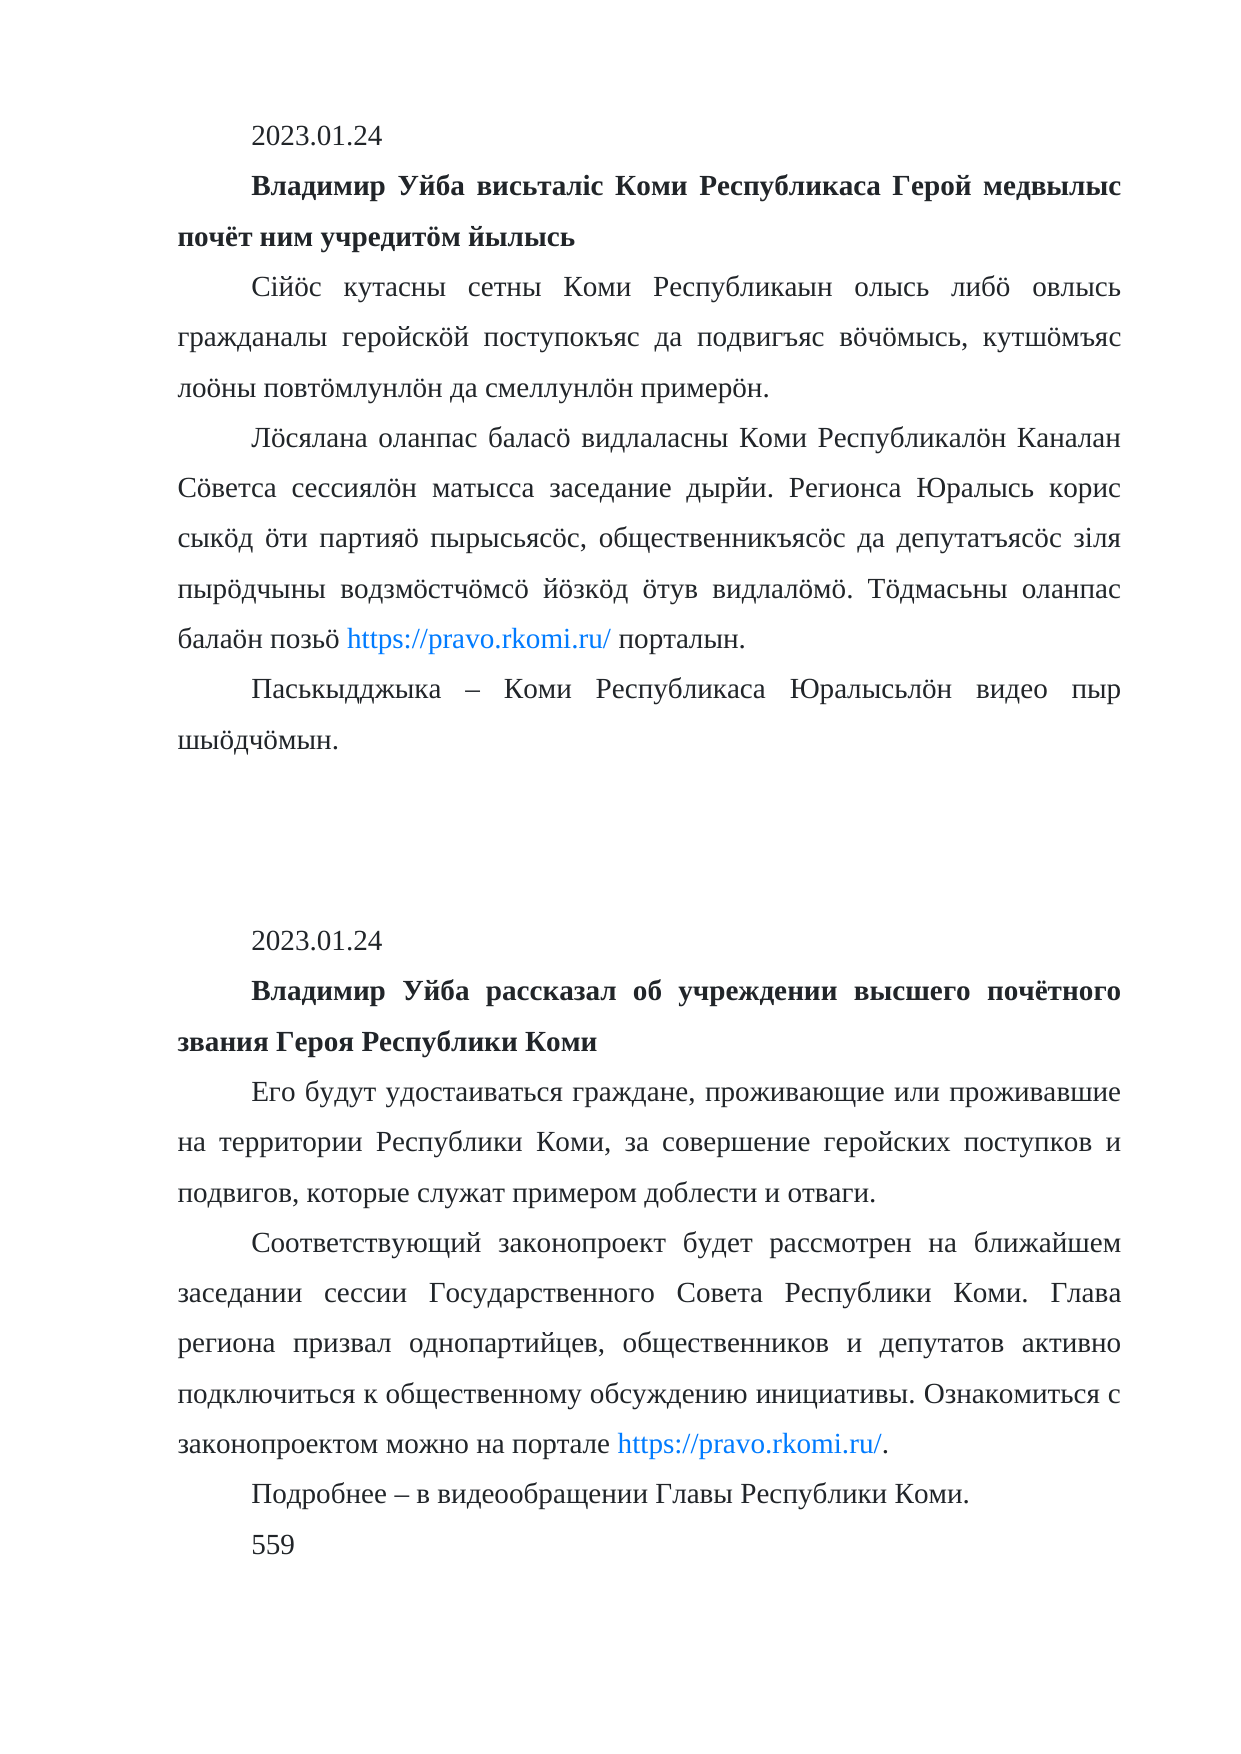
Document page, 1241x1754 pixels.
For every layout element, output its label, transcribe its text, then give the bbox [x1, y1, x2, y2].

text 559 [177, 1527, 1122, 1560]
subtitle 2023.01.24 [177, 118, 1122, 152]
text Подробнее – в видеообращении Главы Республики Коми. [177, 1477, 1122, 1510]
text Лӧсялана оланпас баласӧ видлаласны Коми Республикалӧн Каналан Сӧветса сессиялӧн матысса заседание дырйи. Регионса Юралысь корис сыкӧд ӧти партияӧ пырысьясӧс, общественникъясӧс да депутатъясӧс зіля пырӧдчыны водзмӧстчӧмсӧ йӧзкӧд ӧтув видлалӧмӧ. Тӧдмасьны оланпас балаӧн позьӧ https://pravo.rkomi.ru/ порталын. [177, 420, 1122, 655]
text Его будут удостаиваться граждане, проживающие или проживавшие на территории Республики Коми, за совершение геройских поступков и подвигов, которые служат примером доблести и отваги. [177, 1074, 1122, 1208]
subtitle Владимир Уйба висьталіс Коми Республикаса Герой медвылыс почёт ним учредитӧм йылысь [177, 168, 1122, 252]
text Соответствующий законопроект будет рассмотрен на ближайшем заседании сессии Государственного Совета Республики Коми. Глава региона призвал однопартийцев, общественников и депутатов активно подключиться к общественному обсуждению инициативы. Ознакомиться с законопроектом можно на портале https://pravo.rkomi.ru/. [177, 1225, 1122, 1460]
text Паськыдджыка – Коми Республикаса Юралысьлӧн видео пыр шыӧдчӧмын. [177, 672, 1122, 755]
subtitle 2023.01.24 [177, 923, 1122, 957]
subtitle Владимир Уйба рассказал об учреждении высшего почётного звания Героя Республики Коми [177, 973, 1122, 1057]
text Сійӧс кутасны сетны Коми Республикаын олысь либӧ овлысь гражданалы геройскӧй поступокъяс да подвигъяс вӧчӧмысь, кутшӧмъяс лоӧны повтӧмлунлӧн да смеллунлӧн примерӧн. [177, 269, 1122, 403]
